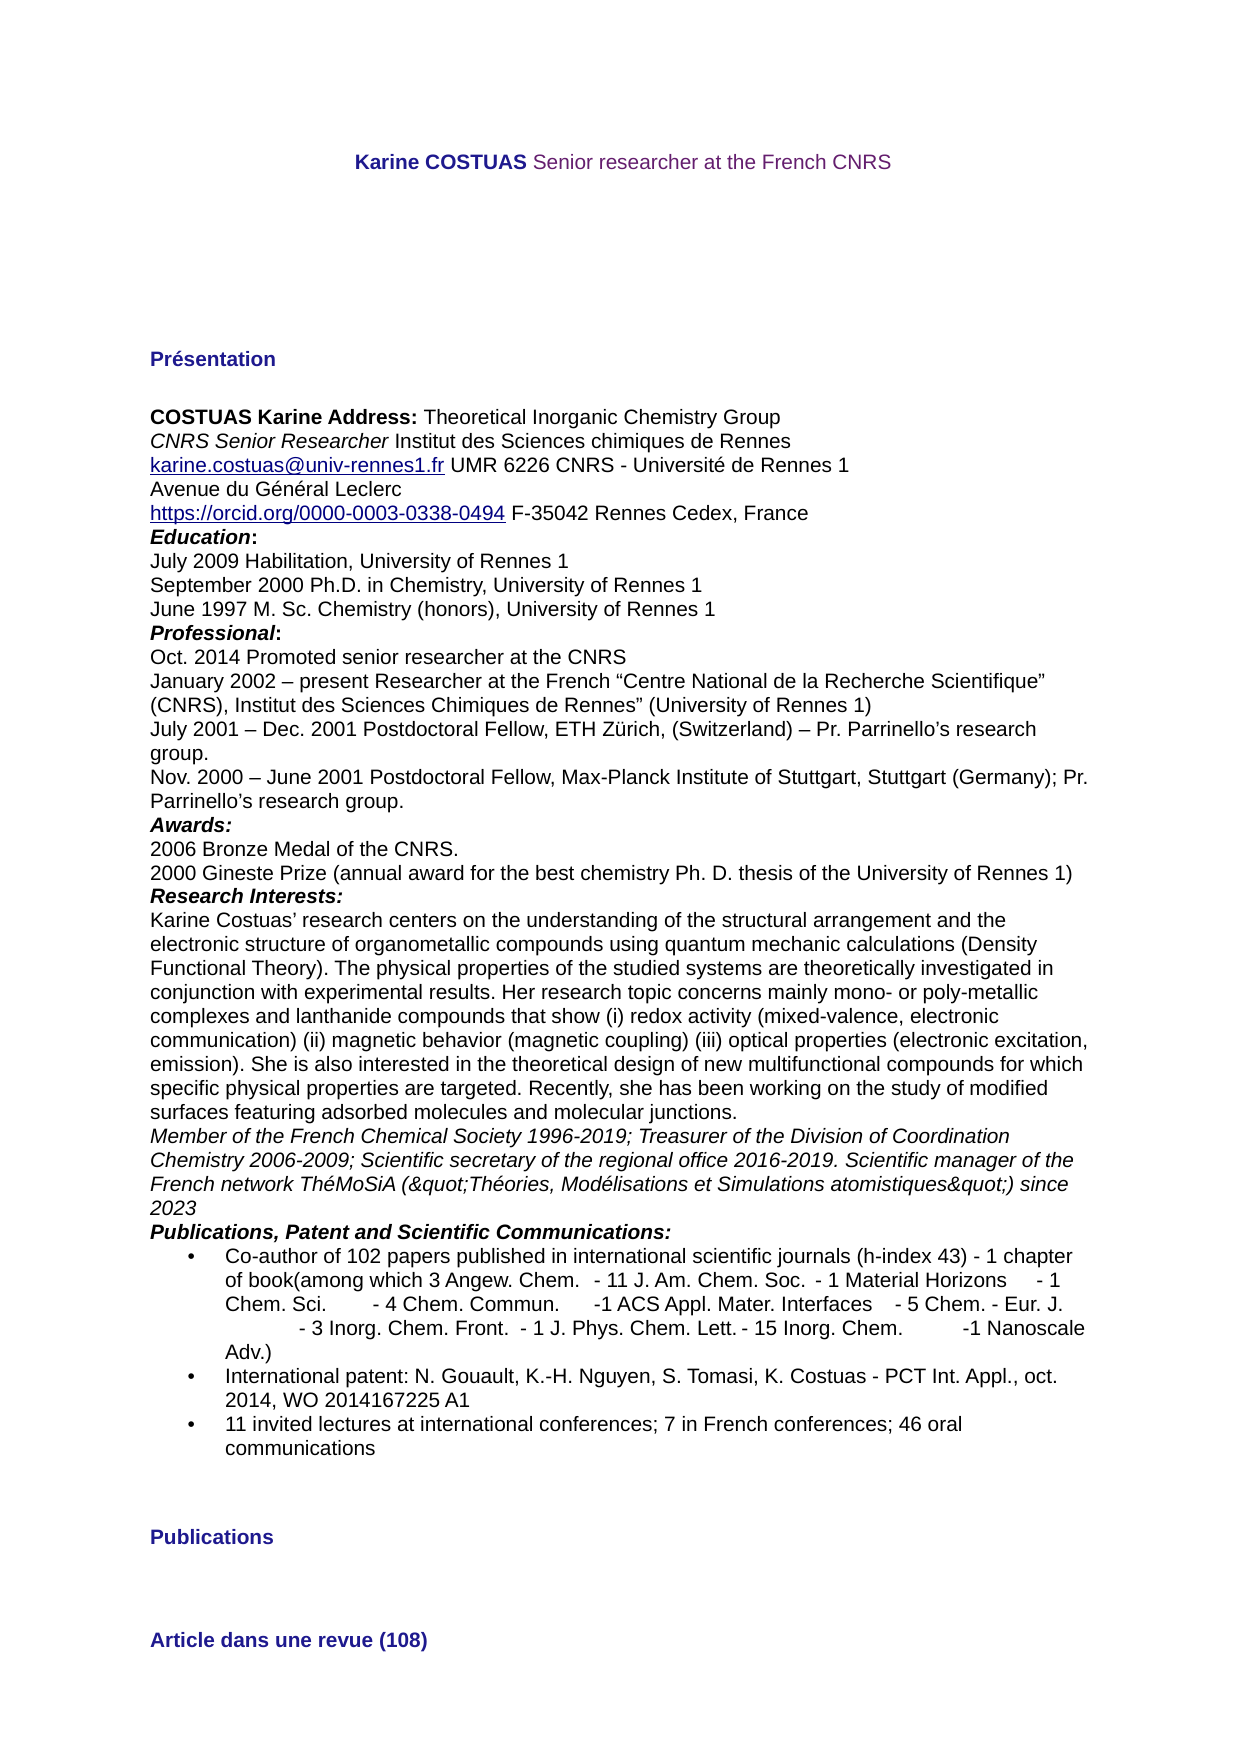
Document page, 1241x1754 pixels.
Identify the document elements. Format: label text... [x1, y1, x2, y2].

text 2000 Gineste Prize (annual award for the best chemistry Ph. D. thesis of the University of Rennes 1) [150, 860, 1090, 884]
text Nov. 2000 – June 2001 Postdoctoral Fellow, Max-Planck Institute of Stuttgart, Stuttgart (Germany); Pr. Parrinello’s research group. [150, 764, 1090, 812]
text Research Interests: [150, 884, 1090, 908]
text 2006 Bronze Medal of the CNRS. [150, 836, 1090, 860]
text Awards: [150, 812, 1090, 836]
subtitle Article dans une revue (108) [150, 1628, 1090, 1652]
text June 1997 M. Sc. Chemistry (honors), University of Rennes 1 [150, 597, 1090, 621]
text CNRS Senior Researcher Institut des Sciences chimiques de Rennes [150, 429, 1090, 453]
text karine.costuas@univ-rennes1.fr UMR 6226 CNRS - Université de Rennes 1 [150, 453, 1090, 477]
list International patent: N. Gouault, K.-H. Nguyen, S. Tomasi, K. Costuas - PCT Int. Appl., oct. 2014, WO 2014167225 A1 [187, 1363, 1090, 1411]
text Education: [150, 525, 1090, 549]
text https://orcid.org/0000-0003-0338-0494 F-35042 Rennes Cedex, France [150, 501, 1090, 525]
subtitle Publications [150, 1525, 1090, 1549]
subtitle Présentation [150, 347, 1090, 371]
text COSTUAS Karine Address: Theoretical Inorganic Chemistry Group [150, 405, 1090, 429]
text Professional: [150, 621, 1090, 645]
text Oct. 2014 Promoted senior researcher at the CNRS [150, 645, 1090, 669]
text Publications, Patent and Scientific Communications: [150, 1220, 1090, 1244]
list Co-author of 102 papers published in international scientific journals (h-index 43) - 1 chapter of book(among which 3 Angew. Chem. - 11 J. Am. Chem. Soc. - 1 Material Horizons - 1 Chem. Sci. - 4 Chem. Commun. -1 ACS Appl. Mater. Interfaces - 5 Chem. - Eur. J. - 3 Inorg. Chem. Front. - 1 J. Phys. Chem. Lett. - 15 Inorg. Chem. -1 Nanoscale Adv.) [187, 1244, 1090, 1363]
text Member of the French Chemical Society 1996-2019; Treasurer of the Division of Coordination Chemistry 2006-2009; Scientific secretary of the regional office 2016-2019. Scientific manager of the French network ThéMoSiA (&quot;Théories, Modélisations et Simulations atomistiques&quot;) since 2023 [150, 1124, 1090, 1220]
text Avenue du Général Leclerc [150, 477, 1090, 501]
text Karine Costuas’ research centers on the understanding of the structural arrangement and the electronic structure of organometallic compounds using quantum mechanic calculations (Density Functional Theory). The physical properties of the studied systems are theoretically investigated in conjunction with experimental results. Her research topic concerns mainly mono- or poly-metallic complexes and lanthanide compounds that show (i) redox activity (mixed-valence, electronic communication) (ii) magnetic behavior (magnetic coupling) (iii) optical properties (electronic excitation, emission). She is also interested in the theoretical design of new multifunctional compounds for which specific physical properties are targeted. Recently, she has been working on the study of modified surfaces featuring adsorbed molecules and molecular junctions. [150, 908, 1090, 1124]
text July 2009 Habilitation, University of Rennes 1 [150, 549, 1090, 573]
text September 2000 Ph.D. in Chemistry, University of Rennes 1 [150, 573, 1090, 597]
subtitle Karine COSTUAS Senior researcher at the French CNRS [150, 150, 1090, 174]
list 11 invited lectures at international conferences; 7 in French conferences; 46 oral communications [187, 1411, 1090, 1459]
text July 2001 – Dec. 2001 Postdoctoral Fellow, ETH Zürich, (Switzerland) – Pr. Parrinello’s research group. [150, 717, 1090, 764]
text January 2002 – present Researcher at the French “Centre National de la Recherche Scientifique” (CNRS), Institut des Sciences Chimiques de Rennes” (University of Rennes 1) [150, 669, 1090, 717]
